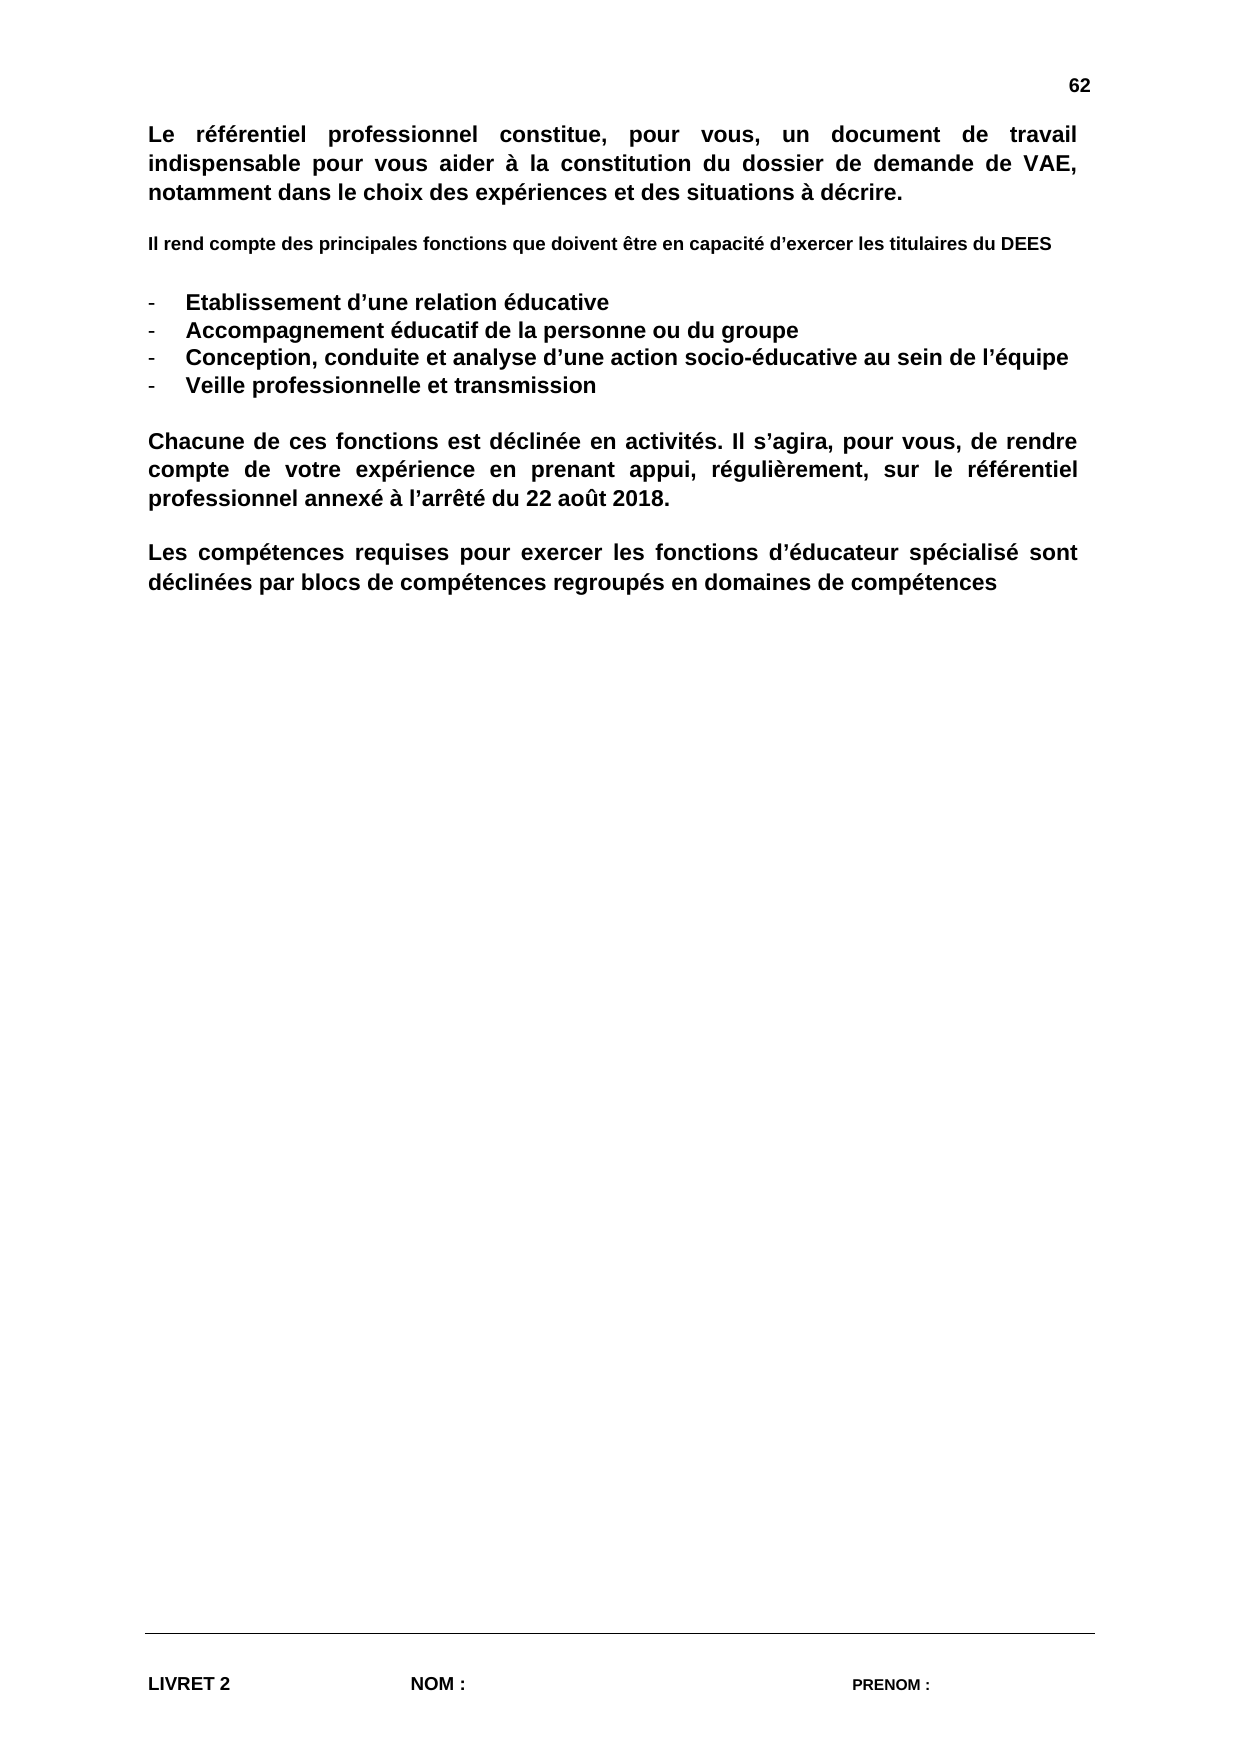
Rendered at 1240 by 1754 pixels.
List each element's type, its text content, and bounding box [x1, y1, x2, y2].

text 62 [1069, 74, 1091, 97]
list Veille professionnelle et transmission [148, 372, 1091, 398]
text Il rend compte des principales fonctions que doivent être en capacité d’exercer les titulaires du DEES [148, 233, 1091, 255]
text LIVRET 2 NOM : PRENOM : [148, 1671, 1091, 1695]
text Chacune de ces fonctions est déclinée en activités. Il s’agira, pour vous, de rendre compte de votre expérience en prenant appui, régulièrement, sur le référentiel professionnel annexé à l’arrêté du 22 août 2018. [148, 428, 1078, 511]
list Accompagnement éducatif de la personne ou du groupe [148, 317, 1091, 343]
text Les compétences requises pour exercer les fonctions d’éducateur spécialisé sont déclinées par blocs de compétences regroupés en domaines de compétences [148, 539, 1078, 595]
text Le référentiel professionnel constitue, pour vous, un document de travail indispensable pour vous aider à la constitution du dossier de demande de VAE, notamment dans le choix des expériences et des situations à décrire. [148, 121, 1078, 205]
list Conception, conduite et analyse d’une action socio-éducative au sein de l’équipe [148, 344, 1091, 371]
list Etablissement d’une relation éducative [148, 289, 1091, 315]
